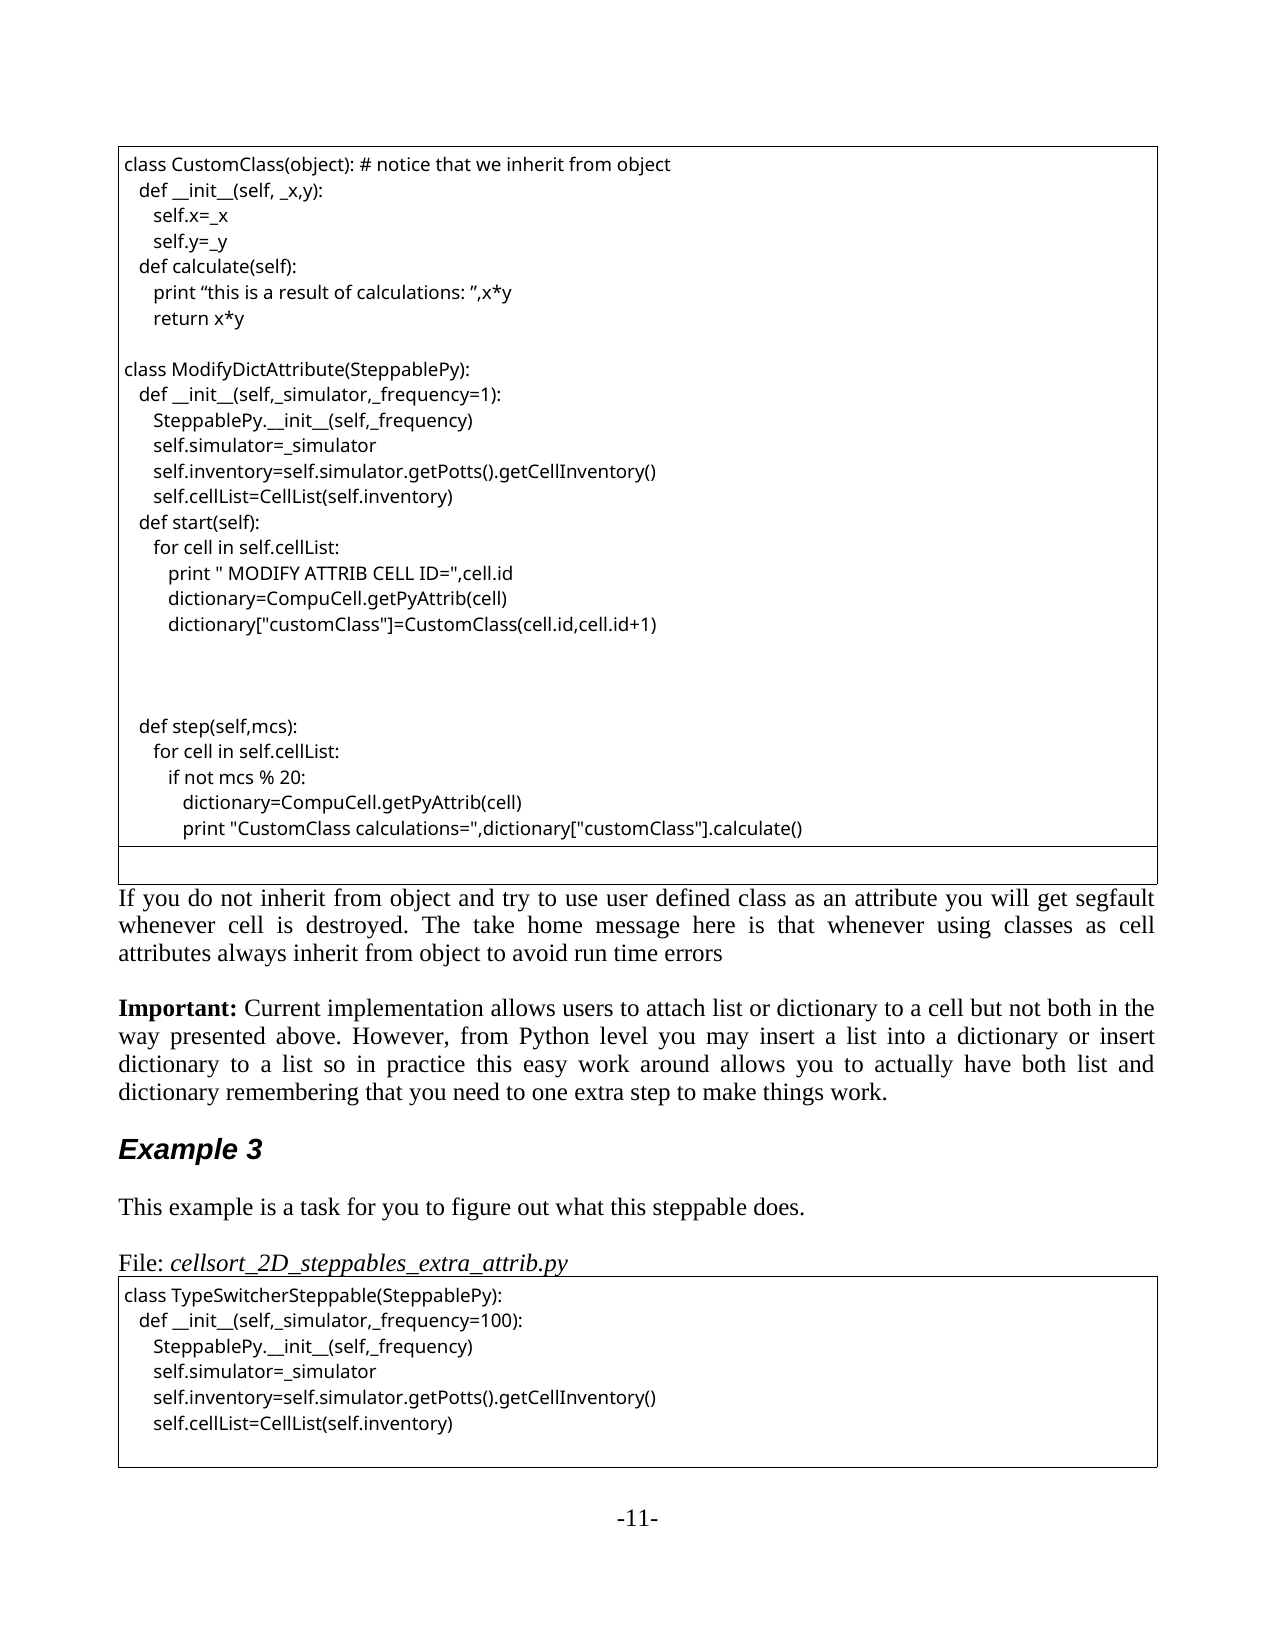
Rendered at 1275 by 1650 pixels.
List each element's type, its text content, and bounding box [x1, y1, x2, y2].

table_cell [119, 847, 1157, 883]
text File: cellsort_2D_steppables_extra_attrib.py [118, 1249, 1157, 1276]
table_header class TypeSwitcherSteppable(SteppablePy): def __init__(self,_simulator,_frequency=100): SteppablePy.__init__(self,_frequency) self.simulator=_simulator self.inventory=self.simulator.getPotts().getCellInventory() self.cellList=CellList(self.inventory) [119, 1277, 1157, 1467]
text This example is a task for you to figure out what this steppable does. [118, 1193, 1157, 1221]
table_header class CustomClass(object): # notice that we inherit from object def __init__(self, _x,y): self.x=_x self.y=_y def calculate(self): print “this is a result of calculations: ”,x*y return x*y class ModifyDictAttribute(SteppablePy): def __init__(self,_simulator,_frequency=1): SteppablePy.__init__(self,_frequency) self.simulator=_simulator self.inventory=self.simulator.getPotts().getCellInventory() self.cellList=CellList(self.inventory) def start(self): for cell in self.cellList: print " MODIFY ATTRIB CELL ID=",cell.id dictionary=CompuCell.getPyAttrib(cell) dictionary["customClass"]=CustomClass(cell.id,cell.id+1) def step(self,mcs): for cell in self.cellList: if not mcs % 20: dictionary=CompuCell.getPyAttrib(cell) print "CustomClass calculations=",dictionary["customClass"].calculate() [119, 147, 1157, 846]
text If you do not inherit from object and try to use user defined class as an attribute you will get segfault whenever cell is destroyed. The take home message here is that whenever using classes as cell attributes always inherit from object to avoid run time errors [118, 885, 1157, 967]
text Important: Current implementation allows users to attach list or dictionary to a cell but not both in the way presented above. However, from Python level you may insert a list into a dictionary or insert dictionary to a list so in practice this easy work around allows you to actually have both list and dictionary remembering that you need to one extra step to make things work. [118, 994, 1157, 1105]
subtitle Example 3 [118, 1133, 1157, 1166]
